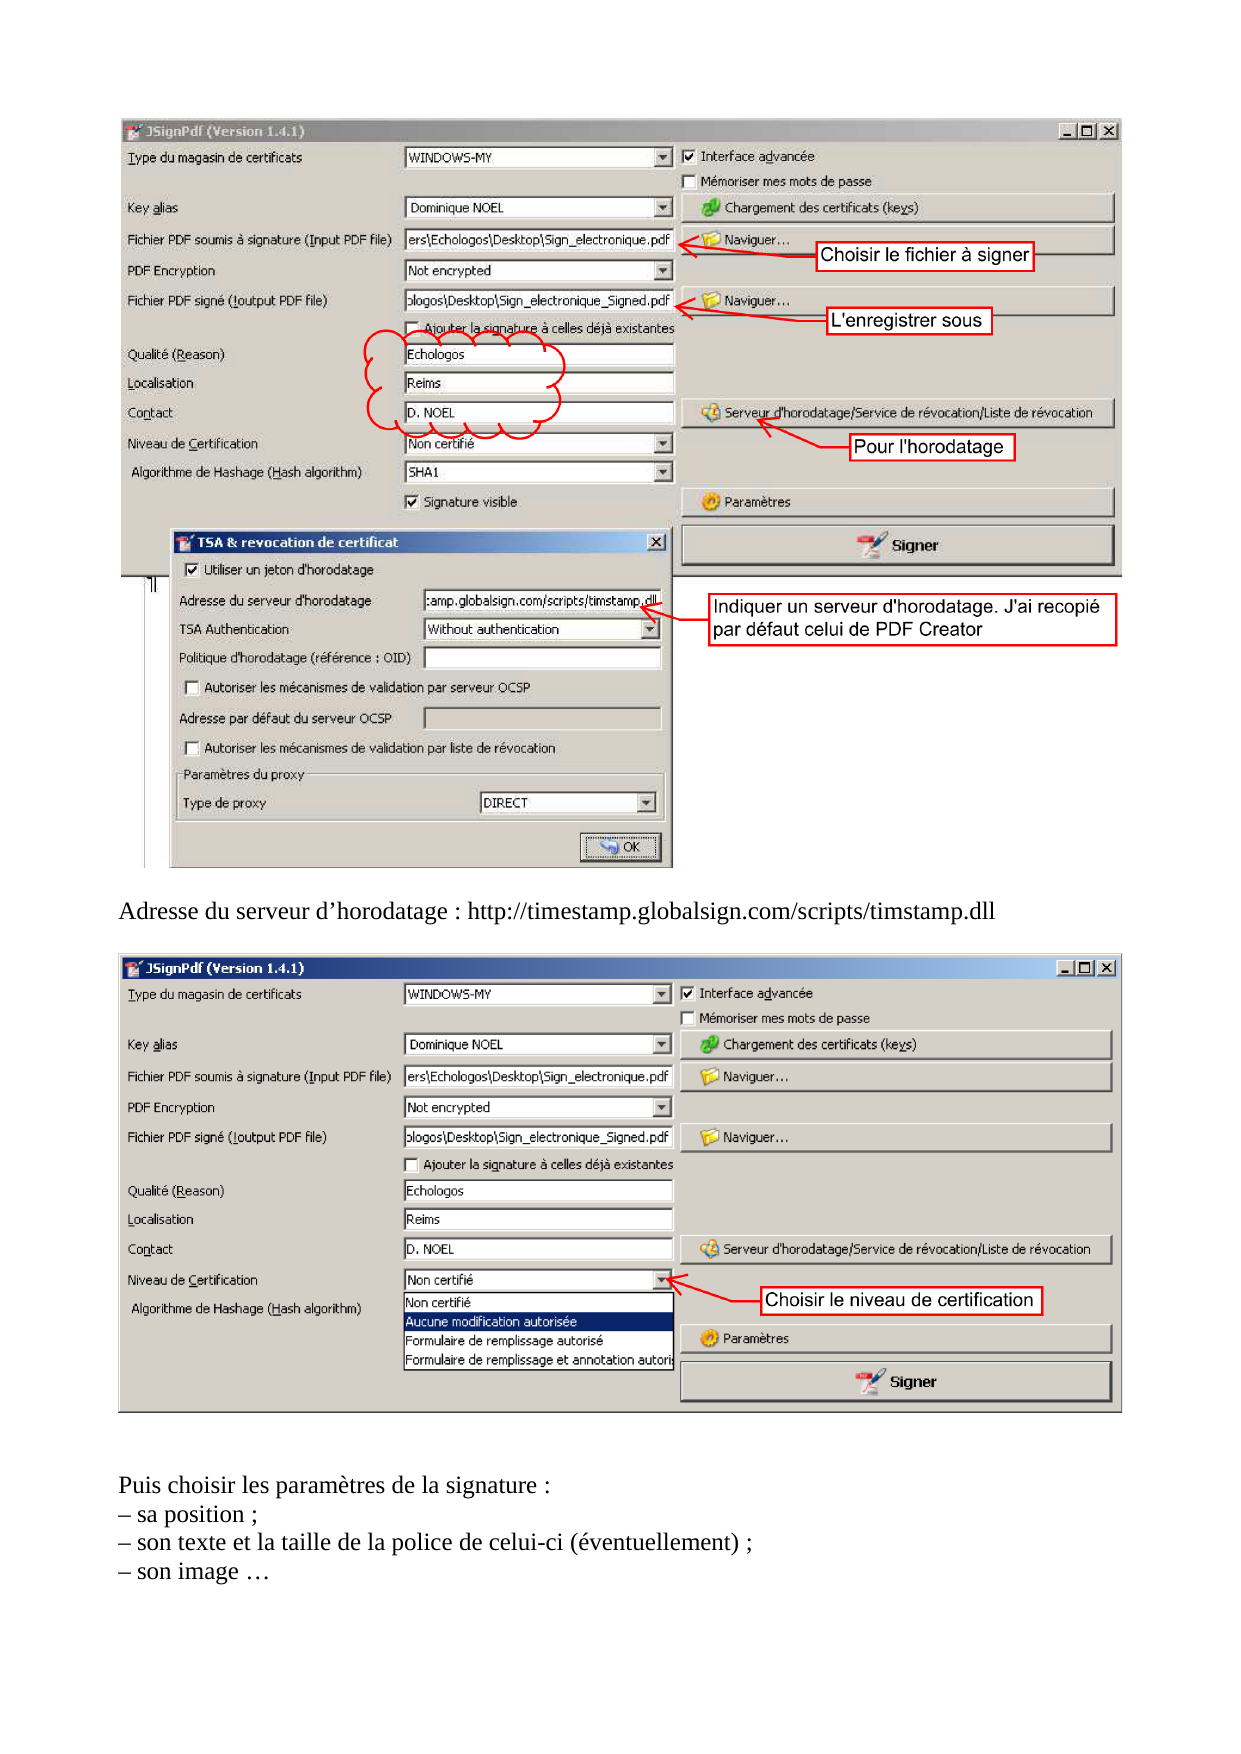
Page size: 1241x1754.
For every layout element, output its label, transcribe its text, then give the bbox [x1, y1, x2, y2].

text – son texte et la taille de la police de celui-ci (éventuellement) ; [118, 1527, 1122, 1556]
text – son image … [118, 1556, 1122, 1585]
text – sa position ; [118, 1499, 1122, 1527]
picture [118, 118, 1123, 868]
picture [118, 953, 1123, 1413]
text Adresse du serveur d’horodatage : http://timestamp.globalsign.com/scripts/timstamp.dll [118, 896, 1122, 925]
text Puis choisir les paramètres de la signature : [118, 1470, 1122, 1499]
